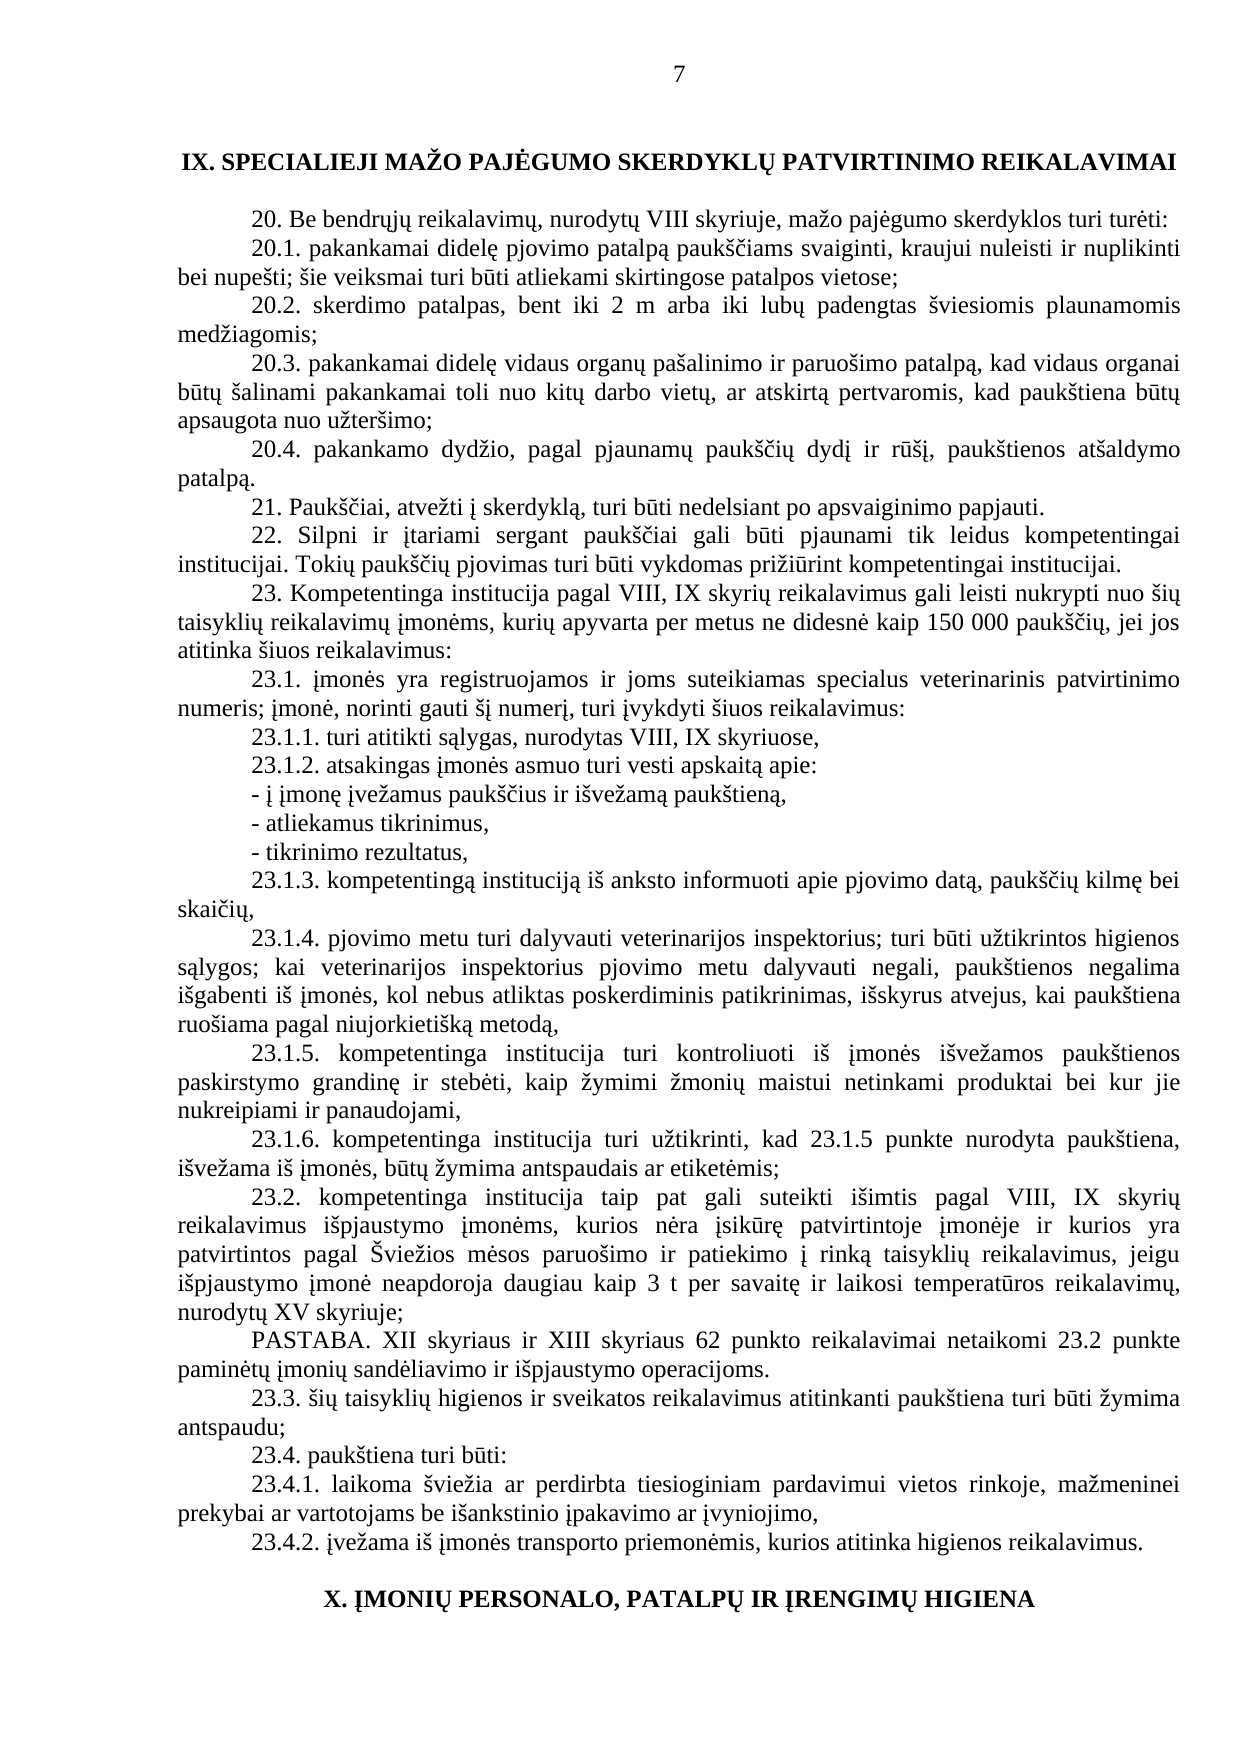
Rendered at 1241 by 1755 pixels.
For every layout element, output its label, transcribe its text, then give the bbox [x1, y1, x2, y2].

text 23.3. šių taisyklių higienos ir sveikatos reikalavimus atitinkanti paukštiena turi būti žymima antspaudu; [177, 1383, 1181, 1441]
text IX. SPECIALIEJI MAŽO PAJĖGUMO SKERDYKLŲ PATVIRTINIMO REIKALAVIMAI [177, 147, 1181, 176]
text 23.2. kompetentinga institucija taip pat gali suteikti išimtis pagal VIII, IX skyrių reikalavimus išpjaustymo įmonėms, kurios nėra įsikūrę patvirtintoje įmonėje ir kurios yra patvirtintos pagal Šviežios mėsos paruošimo ir patiekimo į rinką taisyklių reikalavimus, jeigu išpjaustymo įmonė neapdoroja daugiau kaip 3 t per savaitę ir laikosi temperatūros reikalavimų, nurodytų XV skyriuje; [177, 1182, 1181, 1326]
text 21. Paukščiai, atvežti į skerdyklą, turi būti nedelsiant po apsvaiginimo papjauti. [177, 492, 1181, 521]
text 23.1.1. turi atitikti sąlygas, nurodytas VIII, IX skyriuose, [177, 722, 1181, 751]
text 23.1.4. pjovimo metu turi dalyvauti veterinarijos inspektorius; turi būti užtikrintos higienos sąlygos; kai veterinarijos inspektorius pjovimo metu dalyvauti negali, paukštienos negalima išgabenti iš įmonės, kol nebus atliktas poskerdiminis patikrinimas, išskyrus atvejus, kai paukštiena ruošiama pagal niujorkietišką metodą, [177, 923, 1181, 1038]
text 20.4. pakankamo dydžio, pagal pjaunamų paukščių dydį ir rūšį, paukštienos atšaldymo patalpą. [177, 434, 1181, 492]
text 23.1.3. kompetentingą instituciją iš anksto informuoti apie pjovimo datą, paukščių kilmę bei skaičių, [177, 866, 1181, 923]
text - atliekamus tikrinimus, [177, 808, 1181, 837]
text PASTABA. XII skyriaus ir XIII skyriaus 62 punkto reikalavimai netaikomi 23.2 punkte paminėtų įmonių sandėliavimo ir išpjaustymo operacijoms. [177, 1326, 1181, 1383]
text X. ĮMONIŲ PERSONALO, PATALPŲ IR ĮRENGIMŲ HIGIENA [177, 1584, 1181, 1613]
text 20.2. skerdimo patalpas, bent iki 2 m arba iki lubų padengtas šviesiomis plaunamomis medžiagomis; [177, 291, 1181, 348]
text 20.1. pakankamai didelę pjovimo patalpą paukščiams svaiginti, kraujui nuleisti ir nuplikinti bei nupešti; šie veiksmai turi būti atliekami skirtingose patalpos vietose; [177, 233, 1181, 291]
text - tikrinimo rezultatus, [177, 837, 1181, 866]
text 23.4. paukštiena turi būti: [177, 1441, 1181, 1469]
text 23.4.1. laikoma šviežia ar perdirbta tiesioginiam pardavimui vietos rinkoje, mažmeninei prekybai ar vartotojams be išankstinio įpakavimo ar įvyniojimo, [177, 1469, 1181, 1527]
text 23.1.5. kompetentinga institucija turi kontroliuoti iš įmonės išvežamos paukštienos paskirstymo grandinę ir stebėti, kaip žymimi žmonių maistui netinkami produktai bei kur jie nukreipiami ir panaudojami, [177, 1038, 1181, 1124]
text - į įmonę įvežamus paukščius ir išvežamą paukštieną, [177, 779, 1181, 808]
text 23.1.6. kompetentinga institucija turi užtikrinti, kad 23.1.5 punkte nurodyta paukštiena, išvežama iš įmonės, būtų žymima antspaudais ar etiketėmis; [177, 1124, 1181, 1182]
text 23.1. įmonės yra registruojamos ir joms suteikiamas specialus veterinarinis patvirtinimo numeris; įmonė, norinti gauti šį numerį, turi įvykdyti šiuos reikalavimus: [177, 664, 1181, 722]
text 20. Be bendrųjų reikalavimų, nurodytų VIII skyriuje, mažo pajėgumo skerdyklos turi turėti: [177, 204, 1181, 233]
text 23.1.2. atsakingas įmonės asmuo turi vesti apskaitą apie: [177, 751, 1181, 779]
text 23.4.2. įvežama iš įmonės transporto priemonėmis, kurios atitinka higienos reikalavimus. [177, 1527, 1181, 1556]
text 20.3. pakankamai didelę vidaus organų pašalinimo ir paruošimo patalpą, kad vidaus organai būtų šalinami pakankamai toli nuo kitų darbo vietų, ar atskirtą pertvaromis, kad paukštiena būtų apsaugota nuo užteršimo; [177, 348, 1181, 434]
text 23. Kompetentinga institucija pagal VIII, IX skyrių reikalavimus gali leisti nukrypti nuo šių taisyklių reikalavimų įmonėms, kurių apyvarta per metus ne didesnė kaip 150 000 paukščių, jei jos atitinka šiuos reikalavimus: [177, 578, 1181, 664]
text 22. Silpni ir įtariami sergant paukščiai gali būti pjaunami tik leidus kompetentingai institucijai. Tokių paukščių pjovimas turi būti vykdomas prižiūrint kompetentingai institucijai. [177, 521, 1181, 578]
